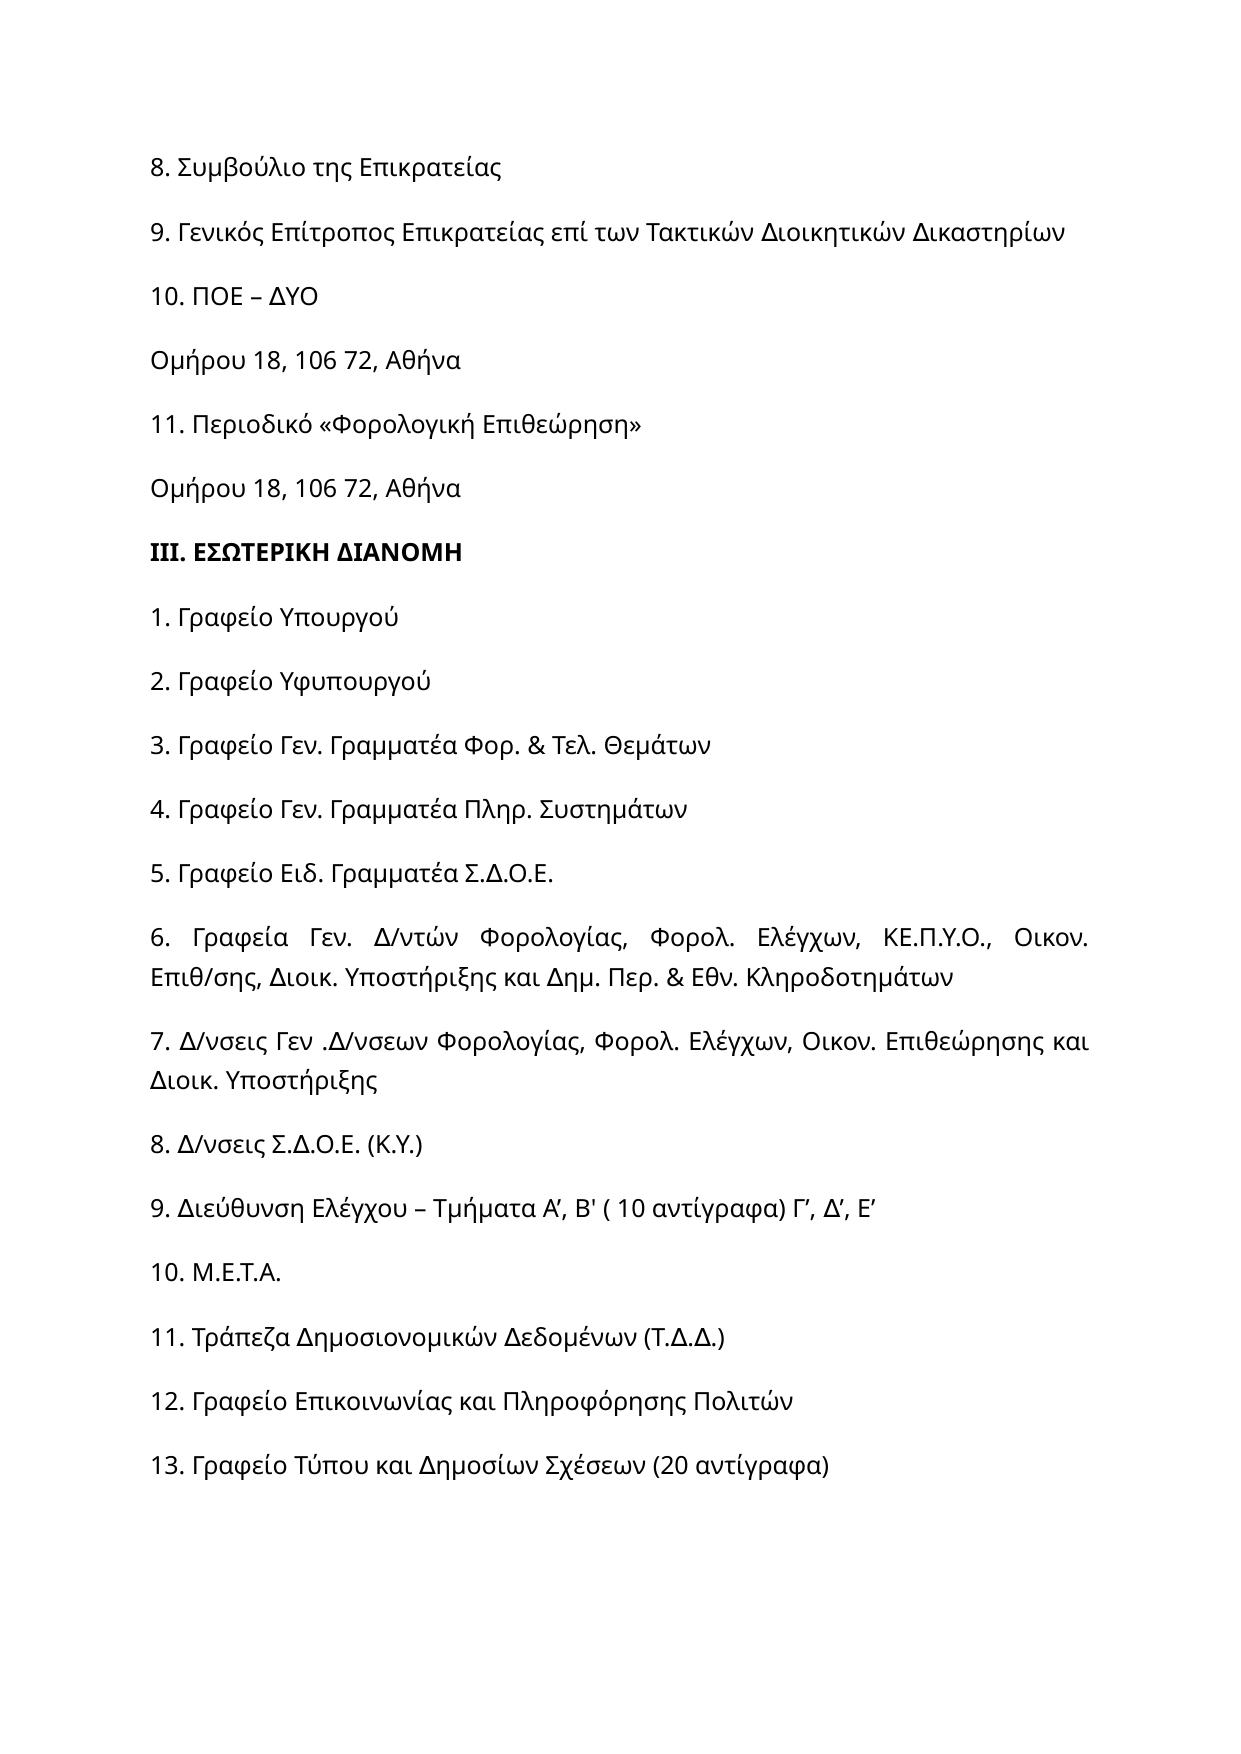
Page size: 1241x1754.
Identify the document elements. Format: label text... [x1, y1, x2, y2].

text 8. Συµβούλιο της Επικρατείας [150, 150, 1090, 184]
text 7. ∆/νσεις Γεν .∆/νσεων Φορολογίας, Φορολ. Ελέγχων, Οικον. Επιθεώρησης και ∆ιοικ. Υποστήριξης [150, 1023, 1090, 1097]
text 10. Μ.Ε.Τ.Α. [150, 1255, 1090, 1289]
text 4. Γραφείο Γεν. Γραµµατέα Πληρ. Συστηµάτων [150, 792, 1090, 826]
text 12. Γραφείο Επικοινωνίας και Πληροφόρησης Πολιτών [150, 1383, 1090, 1417]
text 11. Τράπεζα ∆ηµοσιονοµικών ∆εδοµένων (Τ.∆.∆.) [150, 1319, 1090, 1353]
text 9. Γενικός Επίτροπος Επικρατείας επί των Τακτικών ∆ιοικητικών ∆ικαστηρίων [150, 214, 1090, 248]
text 9. ∆ιεύθυνση Ελέγχου – Τµήµατα Α’, Β' ( 10 αντίγραφα) Γ’, ∆’, Ε’ [150, 1191, 1090, 1225]
text 1. Γραφείο Υπουργού [150, 599, 1090, 633]
text 13. Γραφείο Τύπου και ∆ηµοσίων Σχέσεων (20 αντίγραφα) [150, 1447, 1090, 1482]
text 10. ΠΟΕ – ∆ΥΟ [150, 278, 1090, 312]
text 3. Γραφείο Γεν. Γραµµατέα Φορ. & Τελ. Θεµάτων [150, 727, 1090, 762]
text Οµήρου 18, 106 72, Αθήνα [150, 471, 1090, 505]
text 2. Γραφείο Υφυπουργού [150, 663, 1090, 697]
text ΙΙΙ. ΕΣΩΤΕΡΙΚΗ ΔΙΑΝΟΜΗ [150, 535, 1090, 569]
text 6. Γραφεία Γεν. ∆/ντών Φορολογίας, Φορολ. Ελέγχων, ΚΕ.Π.Υ.Ο., Οικον. Επιθ/σης, ∆ιοικ. Υποστήριξης και ∆ηµ. Περ. & Εθν. Κληροδοτηµάτων [150, 920, 1090, 993]
text 8. ∆/νσεις Σ.∆.Ο.Ε. (Κ.Υ.) [150, 1127, 1090, 1161]
text Οµήρου 18, 106 72, Αθήνα [150, 342, 1090, 377]
text 11. Περιοδικό «Φορολογική Επιθεώρηση» [150, 407, 1090, 441]
text 5. Γραφείο Ειδ. Γραµµατέα Σ.∆.Ο.Ε. [150, 856, 1090, 890]
